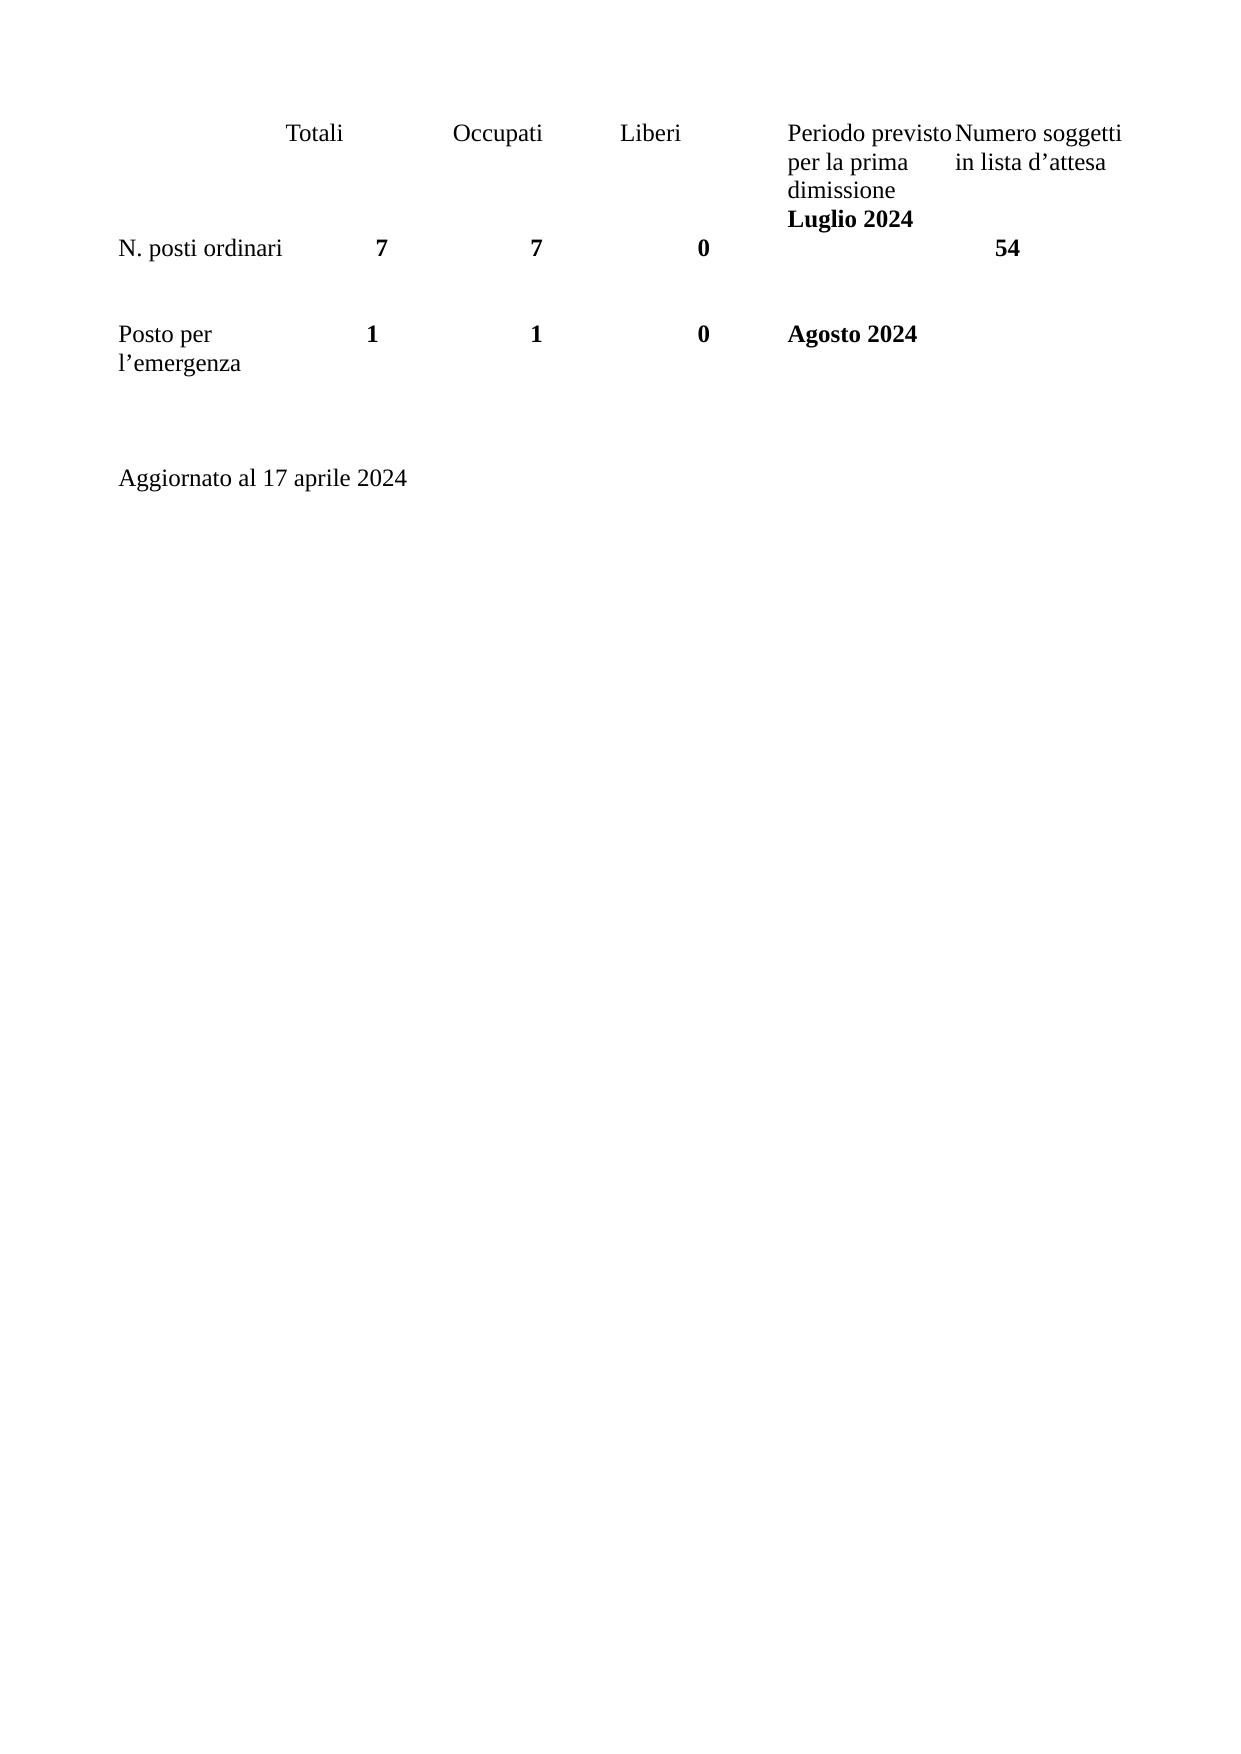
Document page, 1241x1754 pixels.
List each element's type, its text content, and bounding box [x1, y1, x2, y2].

table_cell [955, 291, 1122, 406]
table_header [118, 118, 285, 204]
table_cell 7 [285, 204, 453, 291]
table_header Periodo previsto per la prima dimissione [788, 118, 955, 204]
table_header Occupati [453, 118, 620, 204]
text Aggiornato al 17 aprile 2024 [118, 463, 1122, 492]
table_cell N. posti ordinari [118, 204, 285, 291]
table_header Totali [285, 118, 453, 204]
table_cell Luglio 2024 [788, 204, 955, 291]
table_cell Posto per l’emergenza [118, 291, 285, 406]
table_cell 0 [620, 291, 787, 406]
table_cell 0 [620, 204, 787, 291]
table_cell Agosto 2024 [788, 291, 955, 406]
table_cell 1 [285, 291, 453, 406]
table_cell 7 [453, 204, 620, 291]
table_cell 54 [955, 204, 1122, 291]
table_cell 1 [453, 291, 620, 406]
table_header Liberi [620, 118, 787, 204]
table_header Numero soggetti in lista d’attesa [955, 118, 1122, 204]
